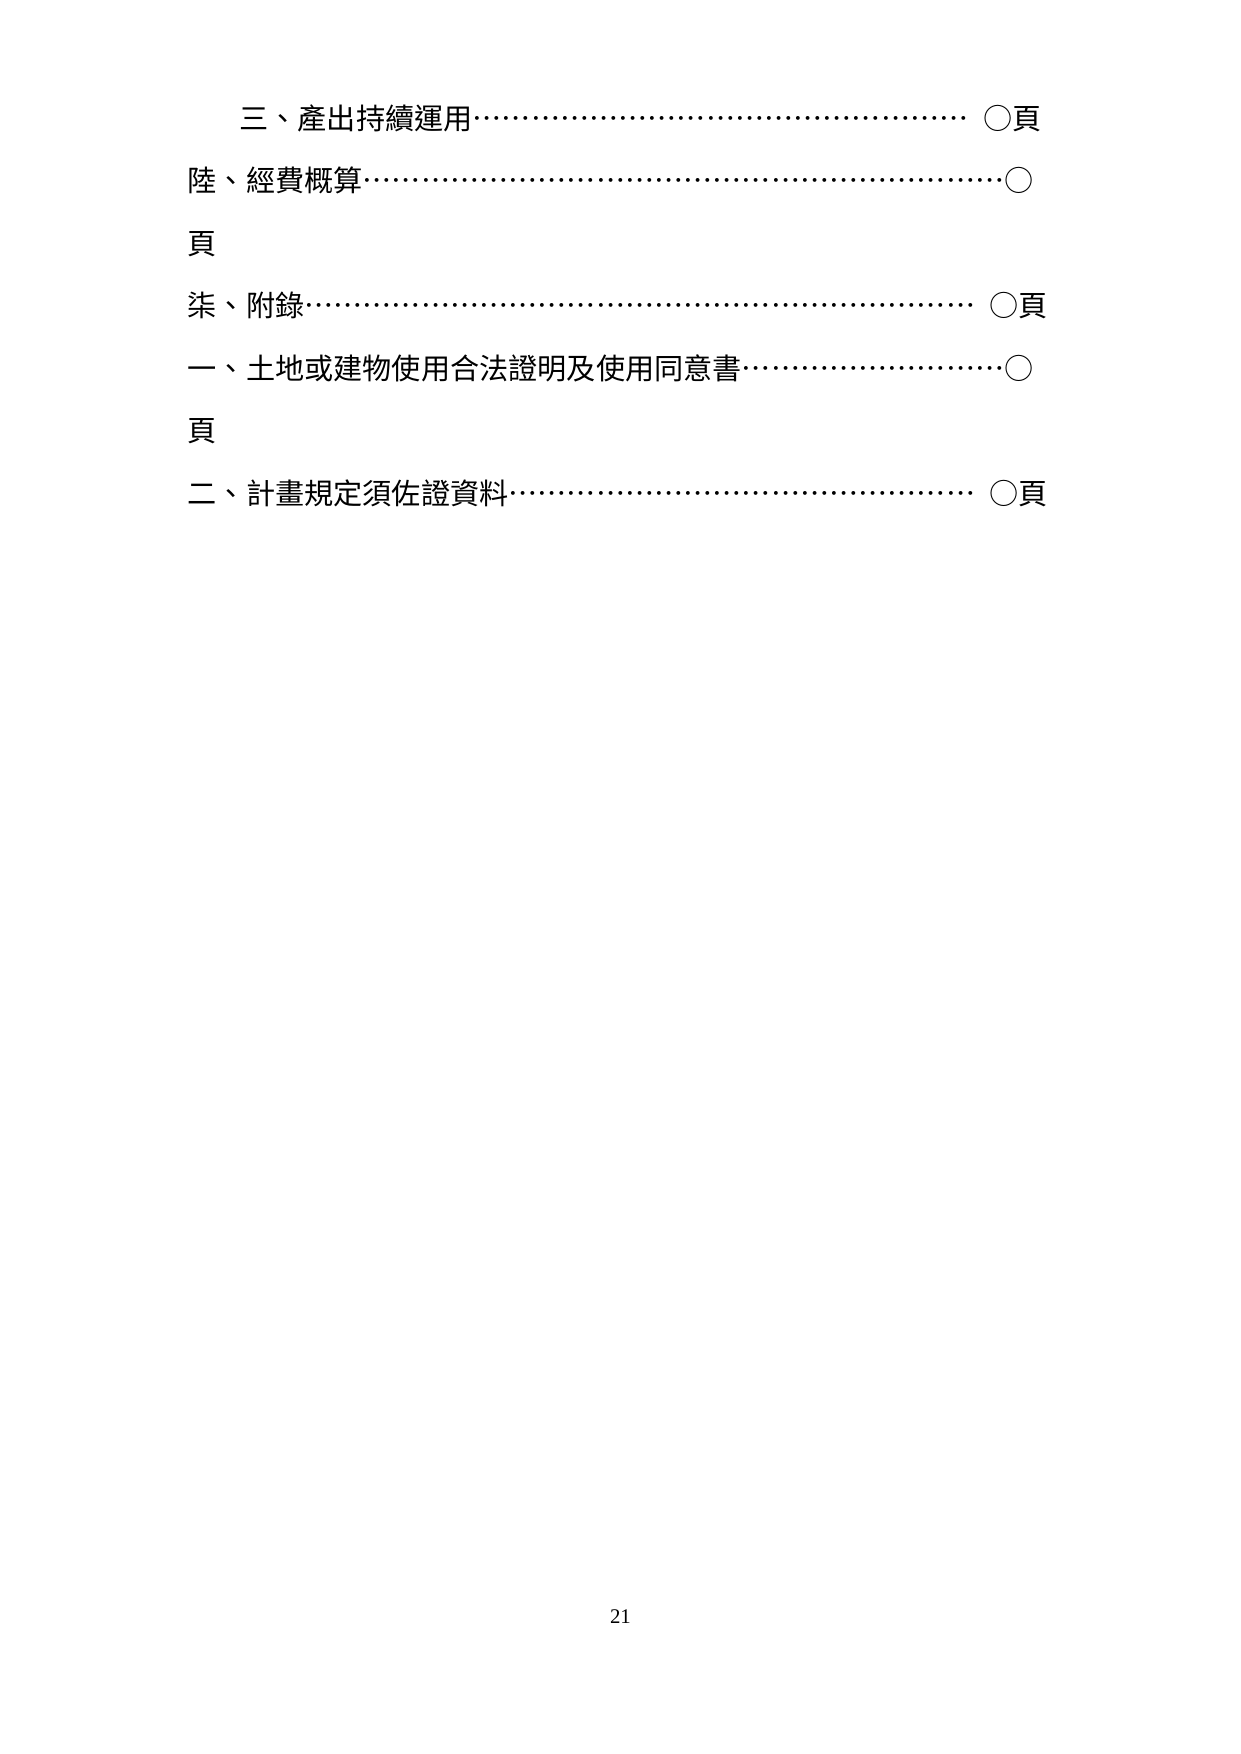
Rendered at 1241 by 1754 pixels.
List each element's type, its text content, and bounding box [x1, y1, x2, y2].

text 柒、附錄…………………………………………………………… ○頁 [187, 262, 1053, 325]
text 一、土地或建物使用合法證明及使用同意書………………………○頁 [187, 325, 1053, 450]
text 二、計畫規定須佐證資料………………………………………… ○頁 [187, 450, 1053, 512]
text 三、產出持續運用…………………………………………… ○頁 [187, 75, 1053, 137]
text 陸、經費概算…………………………………………………………○頁 [187, 137, 1053, 262]
